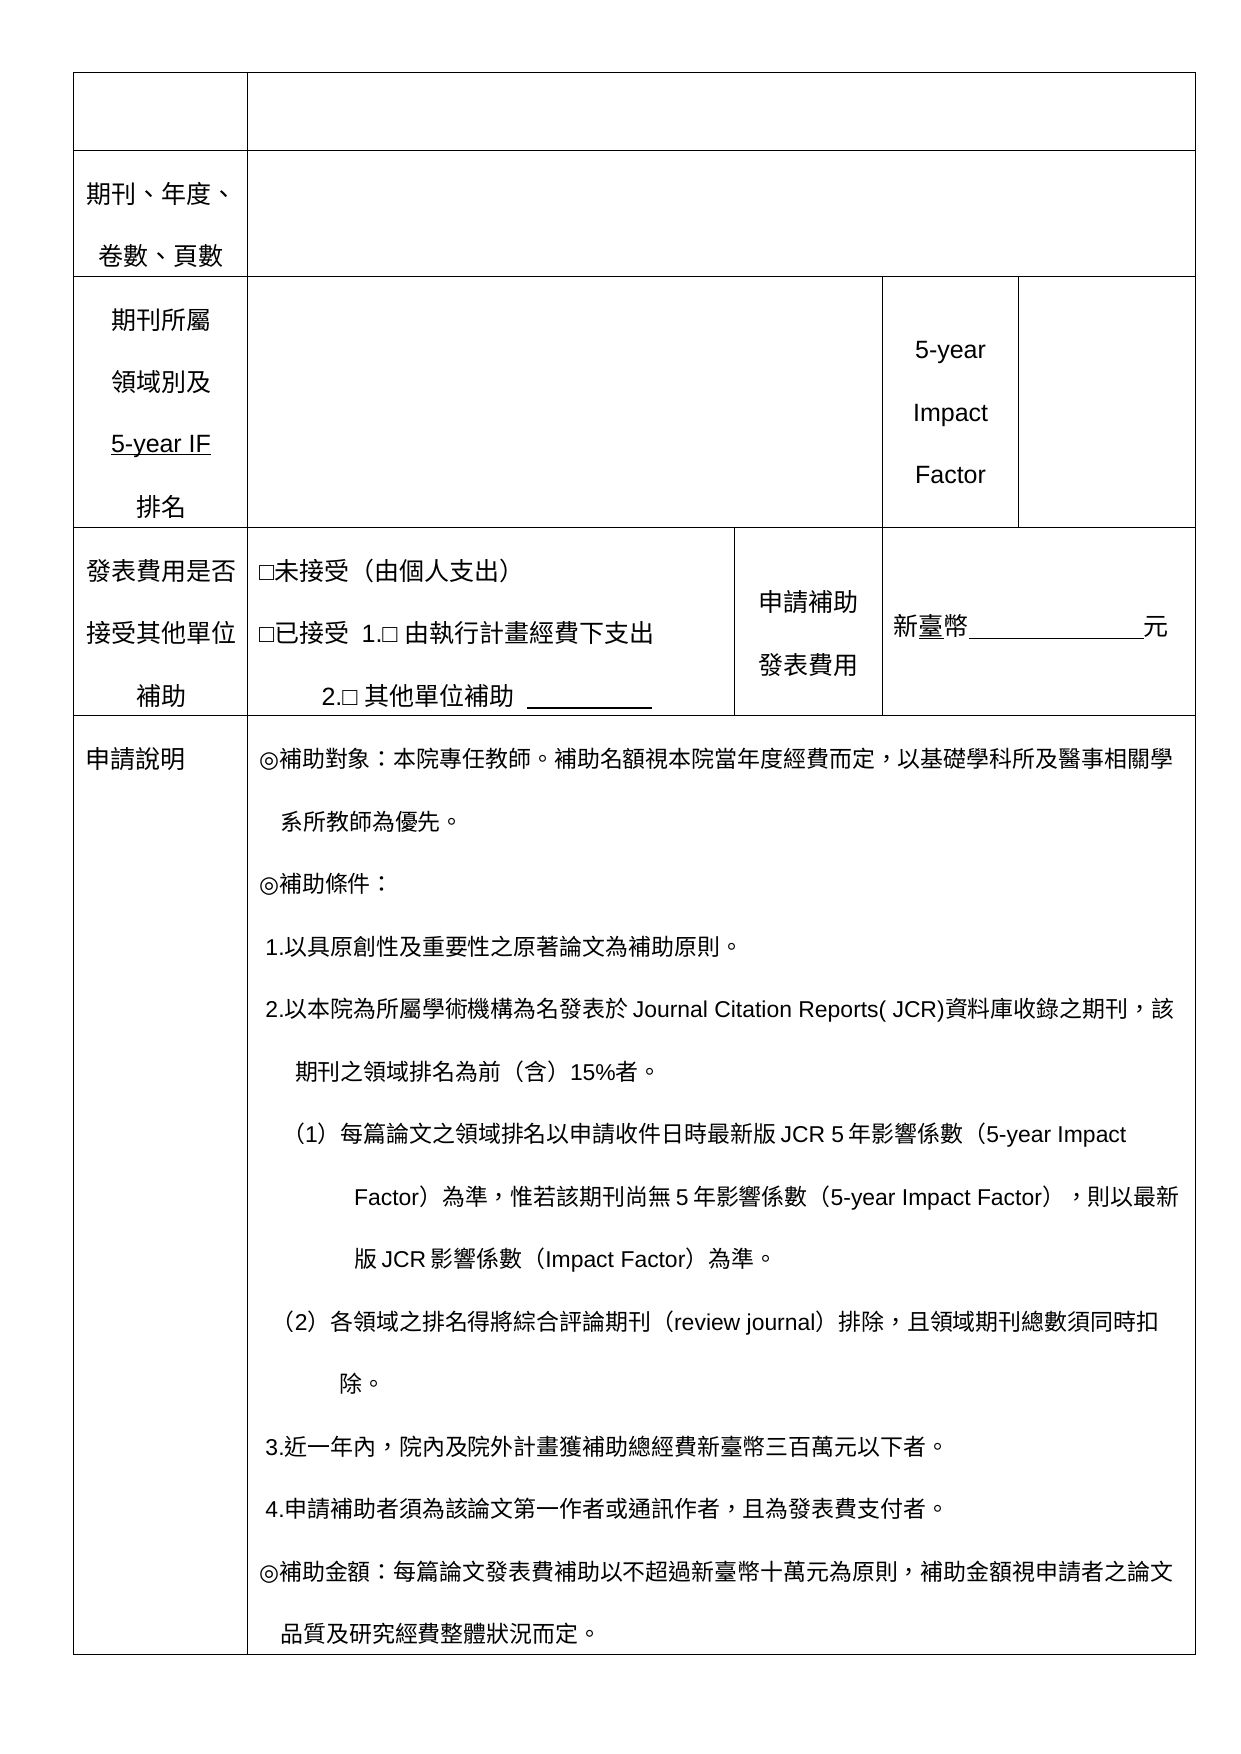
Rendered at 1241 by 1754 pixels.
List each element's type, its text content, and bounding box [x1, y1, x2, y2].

table_cell [74, 73, 247, 150]
table_cell [1019, 277, 1195, 527]
table_cell 申請補助 發表費用 [735, 528, 882, 715]
table_cell 期刊、年度、卷數、頁數 [74, 151, 247, 276]
table_cell □未接受（由個人支出） □已接受 1.□ 由執行計畫經費下支出 2.□ 其他單位補助 [248, 528, 734, 715]
table_cell [248, 151, 1195, 276]
table_cell ◎補助對象：本院專任教師。補助名額視本院當年度經費而定，以基礎學科所及醫事相關學系所教師為優先。 ◎補助條件： 1.以具原創性及重要性之原著論文為補助原則。 2.以本院為所屬學術機構為名發表於Journal Citation Reports( JCR)資料庫收錄之期刊，該期刊之領域排名為前（含）15%者。 （1）每篇論文之領域排名以申請收件日時最新版JCR 5年影響係數（5-year Impact Factor）為準，惟若該期刊尚無5年影響係數（5-year Impact Factor），則以最新版JCR影響係數（Impact Factor）為準。 （2）各領域之排名得將綜合評論期刊（review journal）排除，且領域期刊總數須同時扣除。 3.近一年內，院內及院外計畫獲補助總經費新臺幣三百萬元以下者。 4.申請補助者須為該論文第一作者或通訊作者，且為發表費支付者。 ◎補助金額：每篇論文發表費補助以不超過新臺幣十萬元為原則，補助金額視申請者之論文品質及研究經費整體狀況而定。 [248, 716, 1195, 1654]
table_cell [248, 277, 882, 527]
table_cell 期刊所屬 領域別及 5-year IF 排名 [74, 277, 247, 527]
table_cell 5-year Impact Factor [883, 277, 1018, 527]
table_cell [248, 73, 1195, 150]
table_cell 新臺幣 元 [883, 528, 1195, 715]
table_cell 申請說明 [74, 716, 247, 1654]
table_cell 發表費用是否接受其他單位補助 [74, 528, 247, 715]
